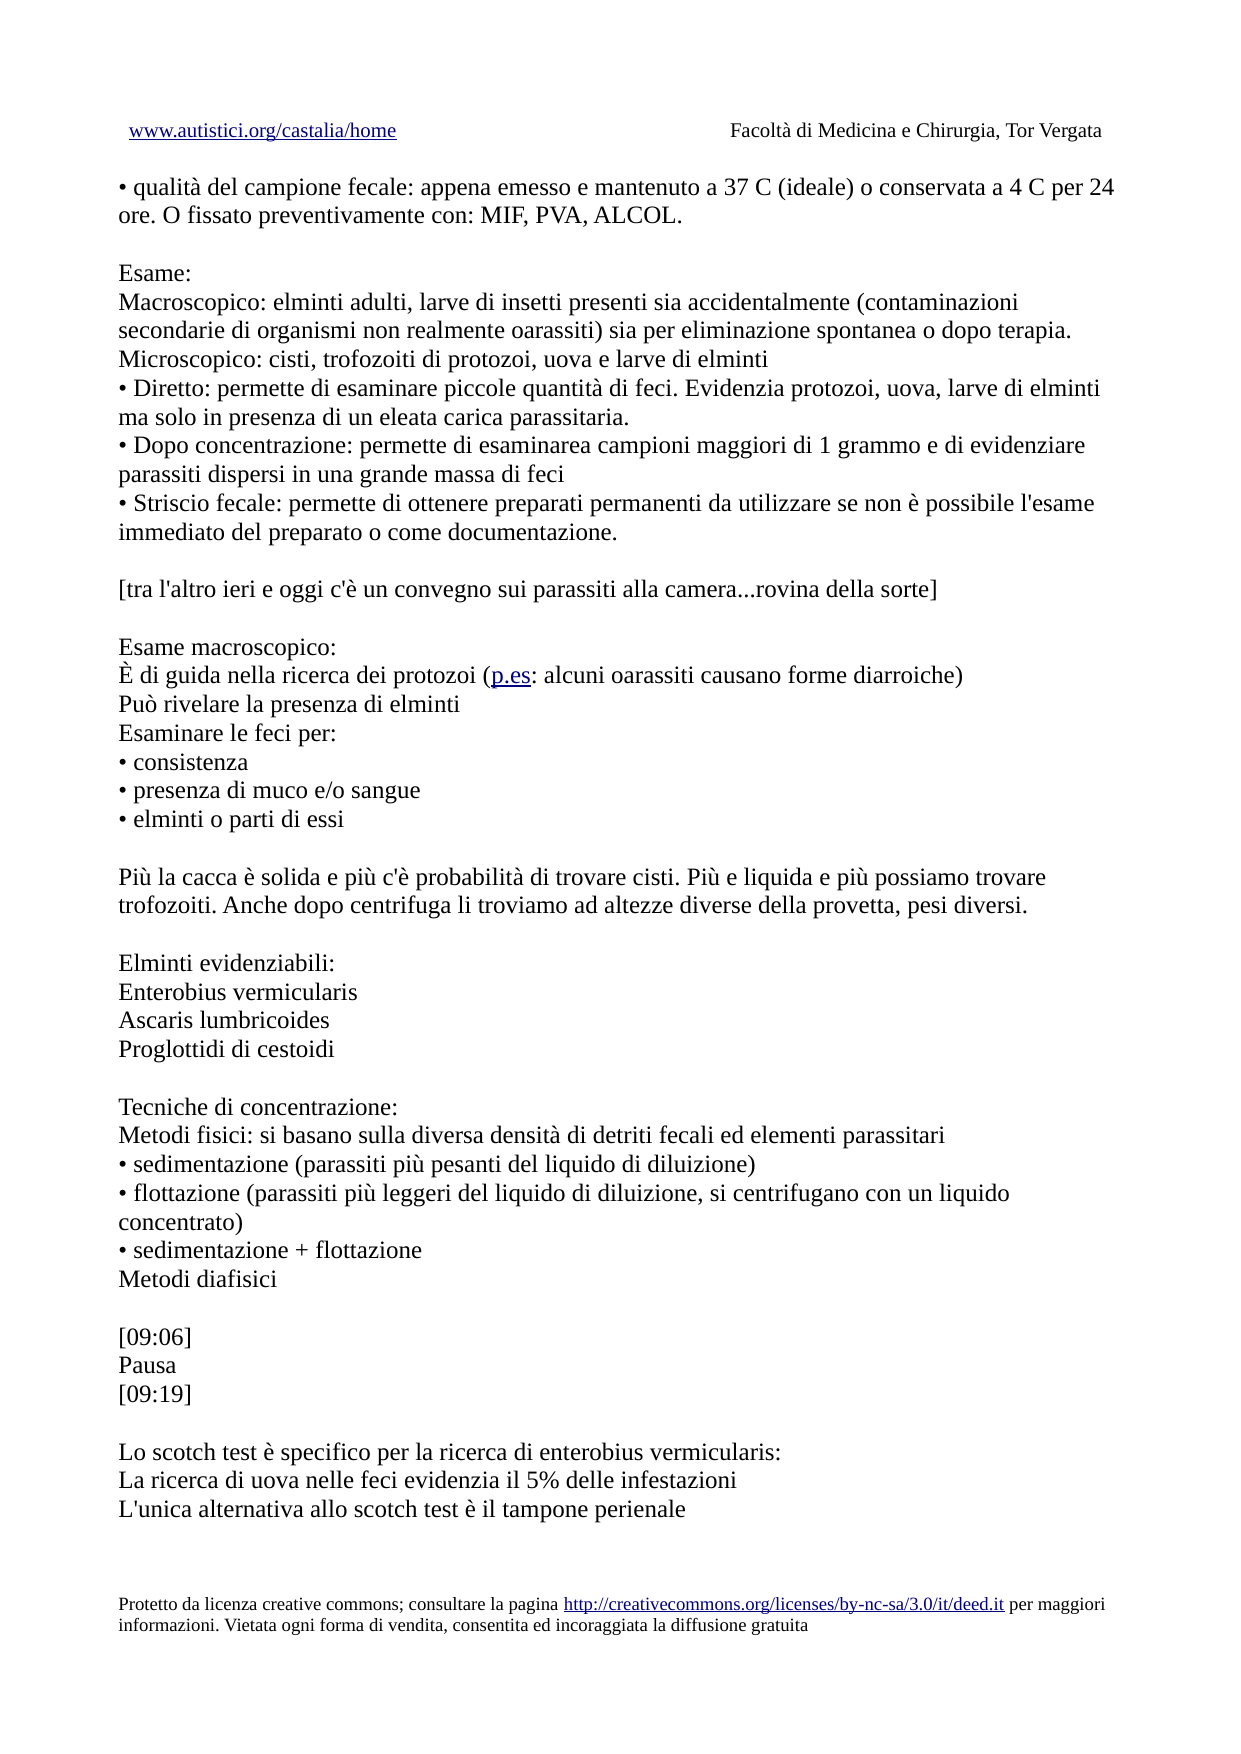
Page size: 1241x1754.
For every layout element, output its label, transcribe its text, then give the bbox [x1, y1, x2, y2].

text • qualità del campione fecale: appena emesso e mantenuto a 37 C (ideale) o conservata a 4 C per 24 ore. O fissato preventivamente con: MIF, PVA, ALCOL. Esame: Macroscopico: elminti adulti, larve di insetti presenti sia accidentalmente (contaminazioni secondarie di organismi non realmente oarassiti) sia per eliminazione spontanea o dopo terapia. Microscopico: cisti, trofozoiti di protozoi, uova e larve di elminti • Diretto: permette di esaminare piccole quantità di feci. Evidenzia protozoi, uova, larve di elminti ma solo in presenza di un eleata carica parassitaria. • Dopo concentrazione: permette di esaminarea campioni maggiori di 1 grammo e di evidenziare parassiti dispersi in una grande massa di feci • Striscio fecale: permette di ottenere preparati permanenti da utilizzare se non è possibile l'esame immediato del preparato o come documentazione. [tra l'altro ieri e oggi c'è un convegno sui parassiti alla camera...rovina della sorte] Esame macroscopico: È di guida nella ricerca dei protozoi (p.es: alcuni oarassiti causano forme diarroiche) Può rivelare la presenza di elminti Esaminare le feci per: • consistenza • presenza di muco e/o sangue • elminti o parti di essi Più la cacca è solida e più c'è probabilità di trovare cisti. Più e liquida e più possiamo trovare trofozoiti. Anche dopo centrifuga li troviamo ad altezze diverse della provetta, pesi diversi. Elminti evidenziabili: Enterobius vermicularis Ascaris lumbricoides Proglottidi di cestoidi Tecniche di concentrazione: Metodi fisici: si basano sulla diversa densità di detriti fecali ed elementi parassitari • sedimentazione (parassiti più pesanti del liquido di diluizione) • flottazione (parassiti più leggeri del liquido di diluizione, si centrifugano con un liquido concentrato) • sedimentazione + flottazione Metodi diafisici [09:06] Pausa [09:19] Lo scotch test è specifico per la ricerca di enterobius vermicularis: La ricerca di uova nelle feci evidenzia il 5% delle infestazioni L'unica alternativa allo scotch test è il tampone perienale [118, 172, 1122, 1552]
